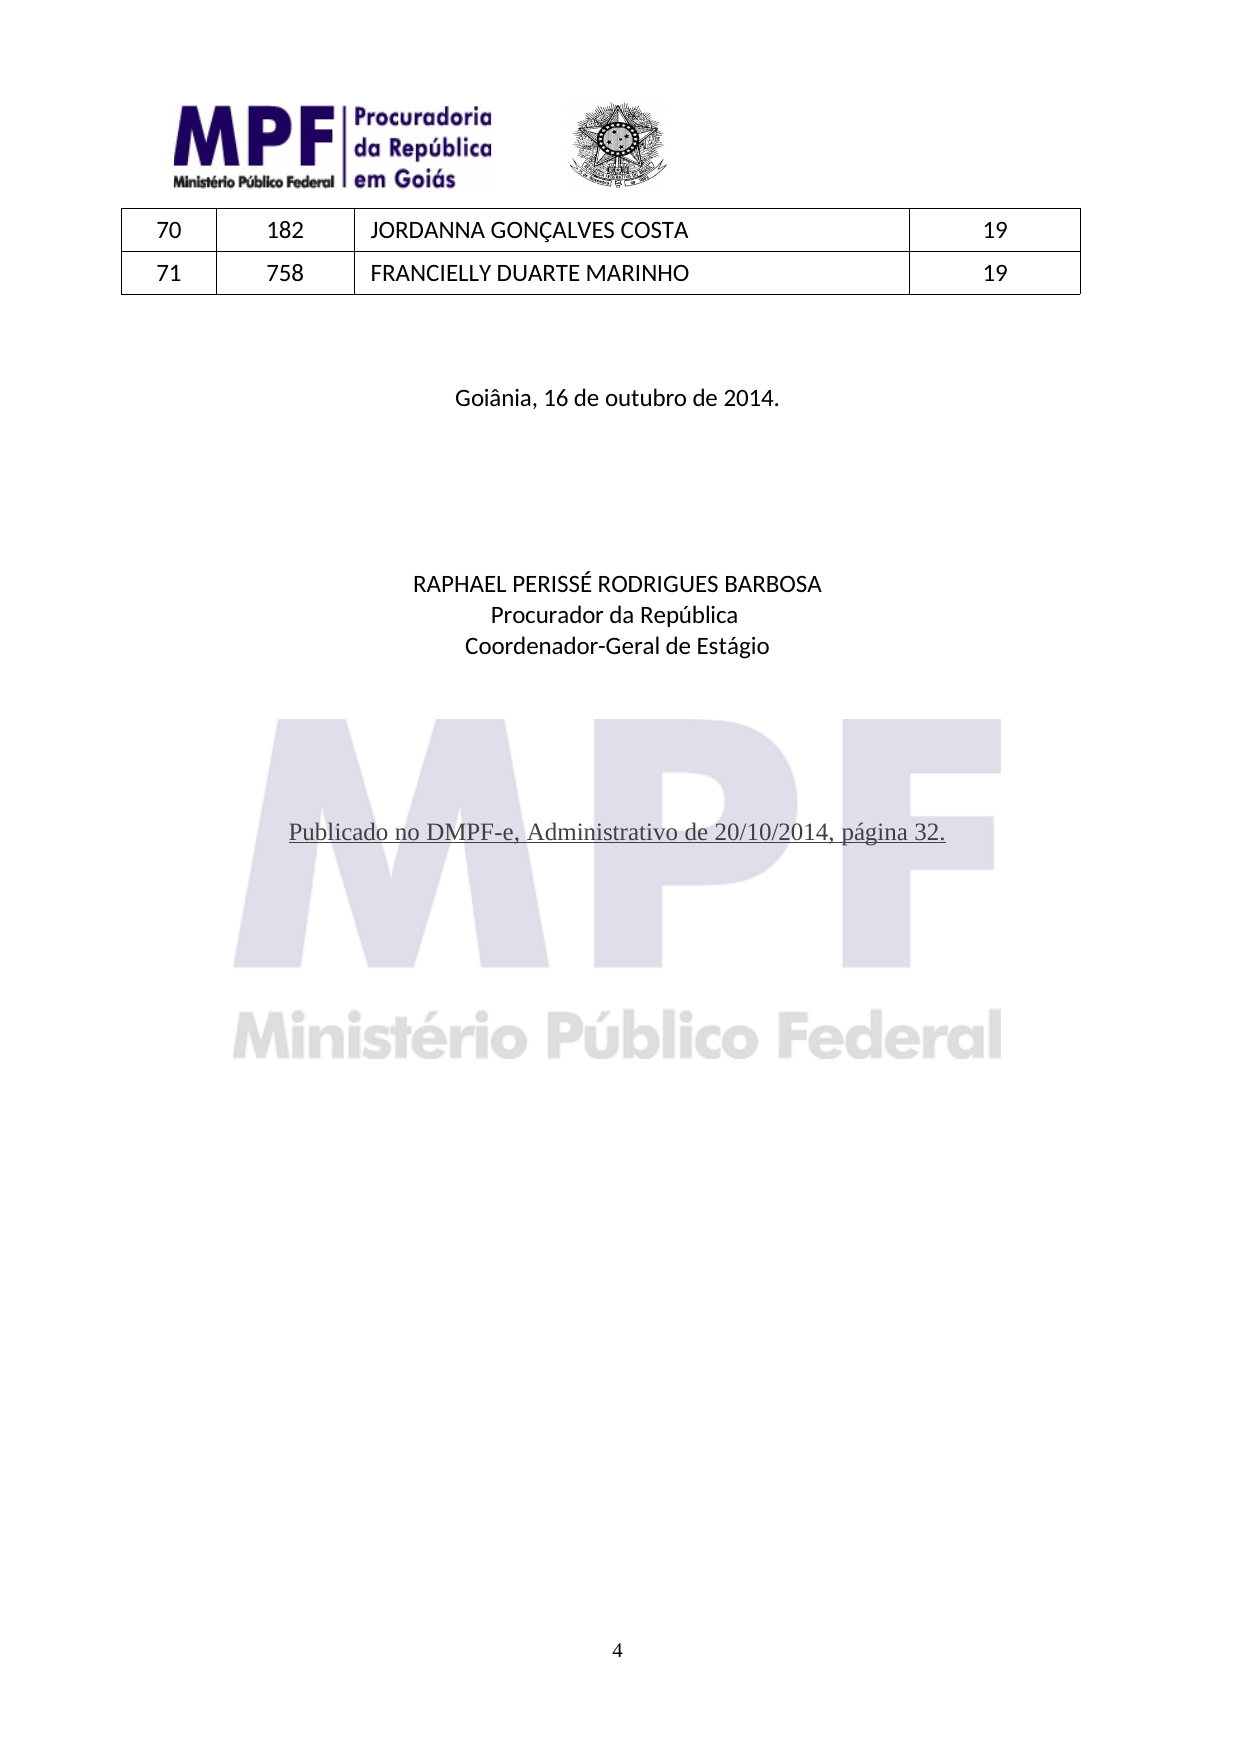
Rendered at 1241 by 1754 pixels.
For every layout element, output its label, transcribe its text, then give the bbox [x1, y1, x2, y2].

table_cell JORDANNA GONÇALVES COSTA [355, 209, 909, 251]
picture [233, 846, 1001, 1059]
text Procurador da República [124, 599, 1110, 630]
table_cell 71 [122, 252, 216, 293]
table_cell 19 [910, 252, 1080, 293]
table_cell 70 [122, 209, 216, 251]
table_cell 758 [217, 252, 354, 293]
text Publicado no DMPF-e, Administrativo de 20/10/2014, página 32. [124, 817, 1110, 846]
table_cell 19 [910, 209, 1080, 251]
table_cell FRANCIELLY DUARTE MARINHO [355, 252, 909, 293]
text Coordenador-Geral de Estágio [124, 630, 1110, 661]
picture [233, 719, 1001, 817]
text RAPHAEL PERISSÉ RODRIGUES BARBOSA [124, 568, 1110, 599]
picture [173, 105, 492, 189]
text Goiânia, 16 de outubro de 2014. [124, 382, 1110, 413]
picture [566, 97, 668, 188]
table_cell 182 [217, 209, 354, 251]
